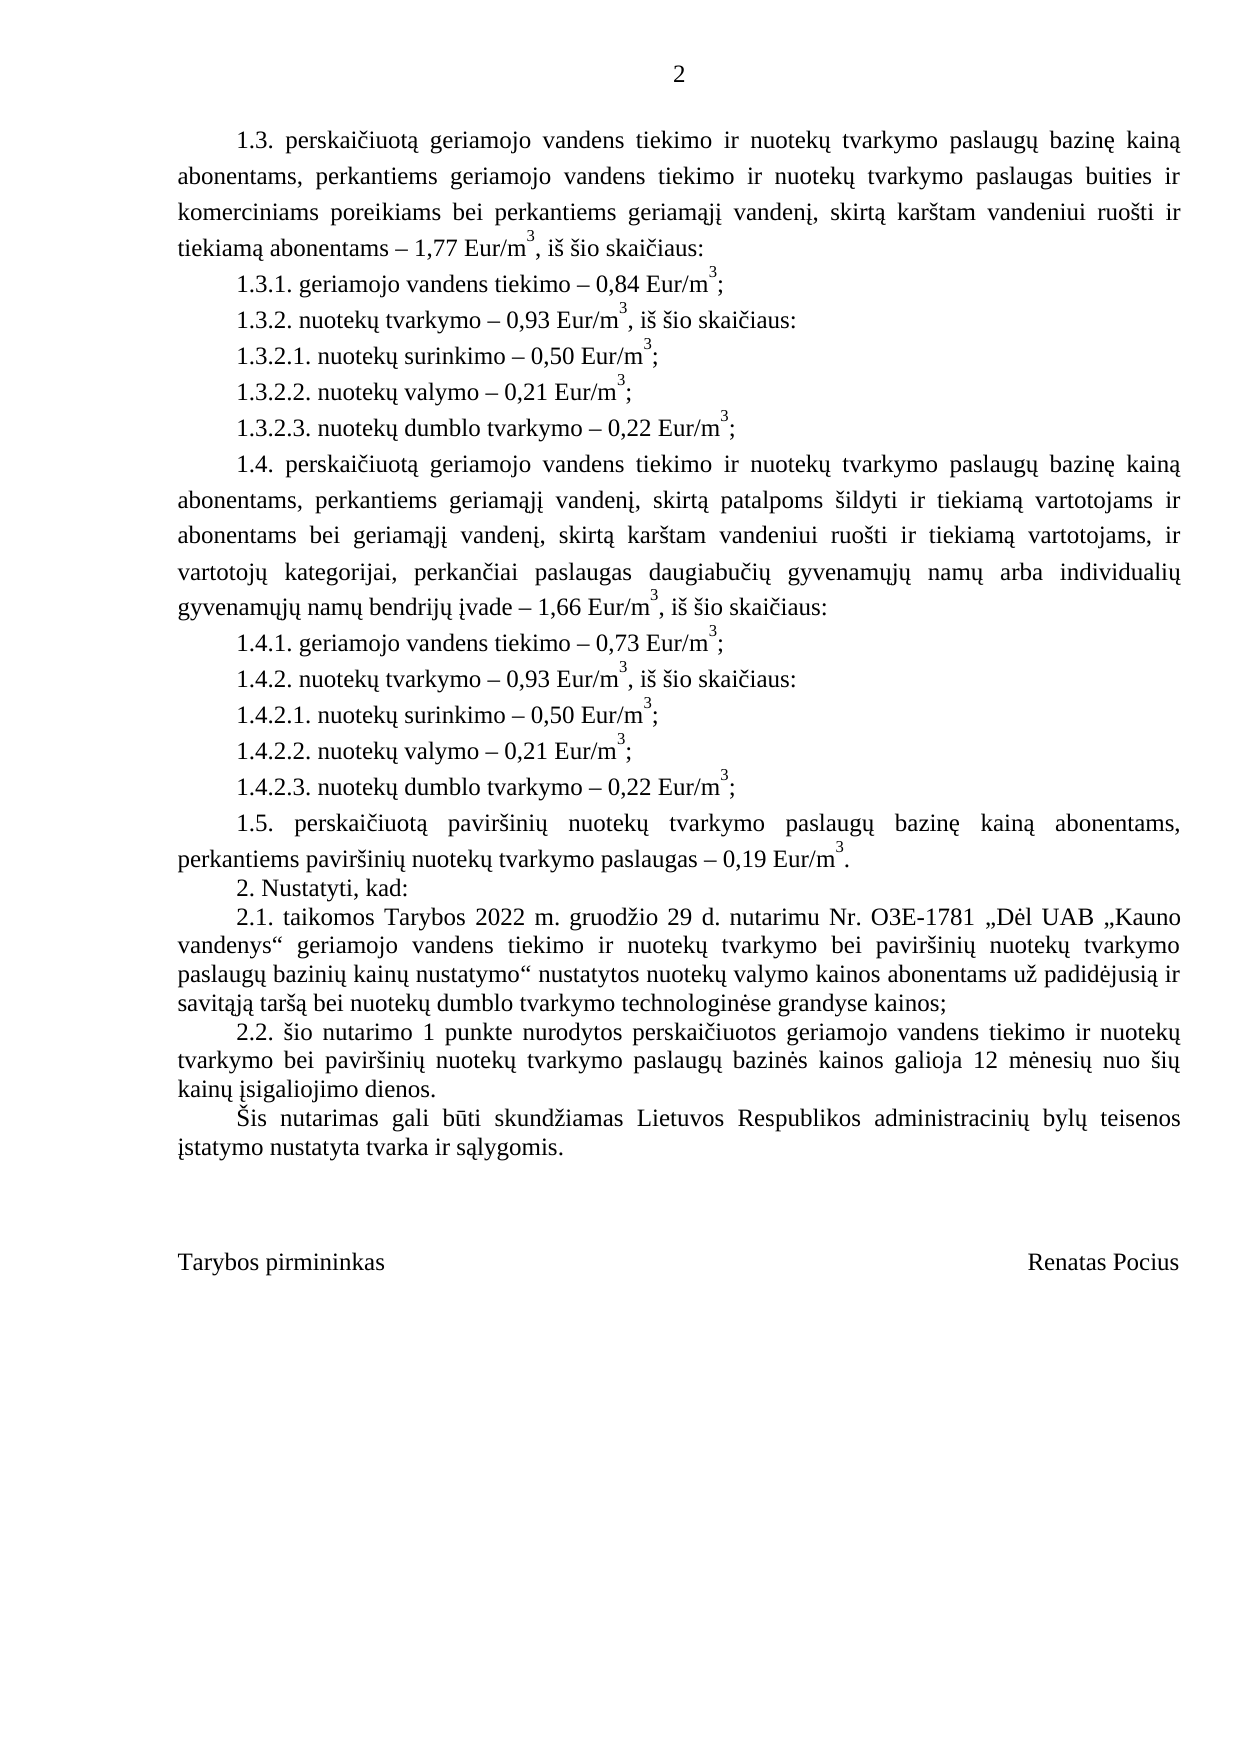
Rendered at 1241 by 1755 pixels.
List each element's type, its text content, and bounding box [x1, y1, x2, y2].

text 1.4.2.2. nuotekų valymo – 0,21 Eur/m3; [177, 729, 1181, 765]
text 1.4.2.1. nuotekų surinkimo – 0,50 Eur/m3; [177, 693, 1181, 729]
text Tarybos pirmininkas Renatas Pocius [177, 1247, 1181, 1275]
text 2.1. taikomos Tarybos 2022 m. gruodžio 29 d. nutarimu Nr. O3E-1781 „Dėl UAB „Kauno vandenys“ geriamojo vandens tiekimo ir nuotekų tvarkymo bei paviršinių nuotekų tvarkymo paslaugų bazinių kainų nustatymo“ nustatytos nuotekų valymo kainos abonentams už padidėjusią ir savitąją taršą bei nuotekų dumblo tvarkymo technologinėse grandyse kainos; [177, 902, 1181, 1017]
text 1.4.1. geriamojo vandens tiekimo – 0,73 Eur/m3; [177, 621, 1181, 657]
text 1.3.2.1. nuotekų surinkimo – 0,50 Eur/m3; [177, 334, 1181, 370]
text Šis nutarimas gali būti skundžiamas Lietuvos Respublikos administracinių bylų teisenos įstatymo nustatyta tvarka ir sąlygomis. [177, 1103, 1181, 1160]
text 1.4. perskaičiuotą geriamojo vandens tiekimo ir nuotekų tvarkymo paslaugų bazinę kainą abonentams, perkantiems geriamąjį vandenį, skirtą patalpoms šildyti ir tiekiamą vartotojams ir abonentams bei geriamąjį vandenį, skirtą karštam vandeniui ruošti ir tiekiamą vartotojams, ir vartotojų kategorijai, perkančiai paslaugas daugiabučių gyvenamųjų namų arba individualių gyvenamųjų namų bendrijų įvade – 1,66 Eur/m3, iš šio skaičiaus: [177, 442, 1181, 621]
text 1.3.2.3. nuotekų dumblo tvarkymo – 0,22 Eur/m3; [177, 406, 1181, 442]
text 2.2. šio nutarimo 1 punkte nurodytos perskaičiuotos geriamojo vandens tiekimo ir nuotekų tvarkymo bei paviršinių nuotekų tvarkymo paslaugų bazinės kainos galioja 12 mėnesių nuo šių kainų įsigaliojimo dienos. [177, 1017, 1181, 1103]
text 2. Nustatyti, kad: [177, 873, 1181, 902]
text 1.5. perskaičiuotą paviršinių nuotekų tvarkymo paslaugų bazinę kainą abonentams, perkantiems paviršinių nuotekų tvarkymo paslaugas – 0,19 Eur/m3. [177, 801, 1181, 873]
text 1.3.2. nuotekų tvarkymo – 0,93 Eur/m3, iš šio skaičiaus: [177, 298, 1181, 334]
text 1.3. perskaičiuotą geriamojo vandens tiekimo ir nuotekų tvarkymo paslaugų bazinę kainą abonentams, perkantiems geriamojo vandens tiekimo ir nuotekų tvarkymo paslaugas buities ir komerciniams poreikiams bei perkantiems geriamąjį vandenį, skirtą karštam vandeniui ruošti ir tiekiamą abonentams – 1,77 Eur/m3, iš šio skaičiaus: [177, 118, 1181, 262]
text 1.3.2.2. nuotekų valymo – 0,21 Eur/m3; [177, 370, 1181, 406]
text 1.4.2.3. nuotekų dumblo tvarkymo – 0,22 Eur/m3; [177, 765, 1181, 801]
text 1.4.2. nuotekų tvarkymo – 0,93 Eur/m3, iš šio skaičiaus: [177, 657, 1181, 693]
text 1.3.1. geriamojo vandens tiekimo – 0,84 Eur/m3; [177, 262, 1181, 298]
